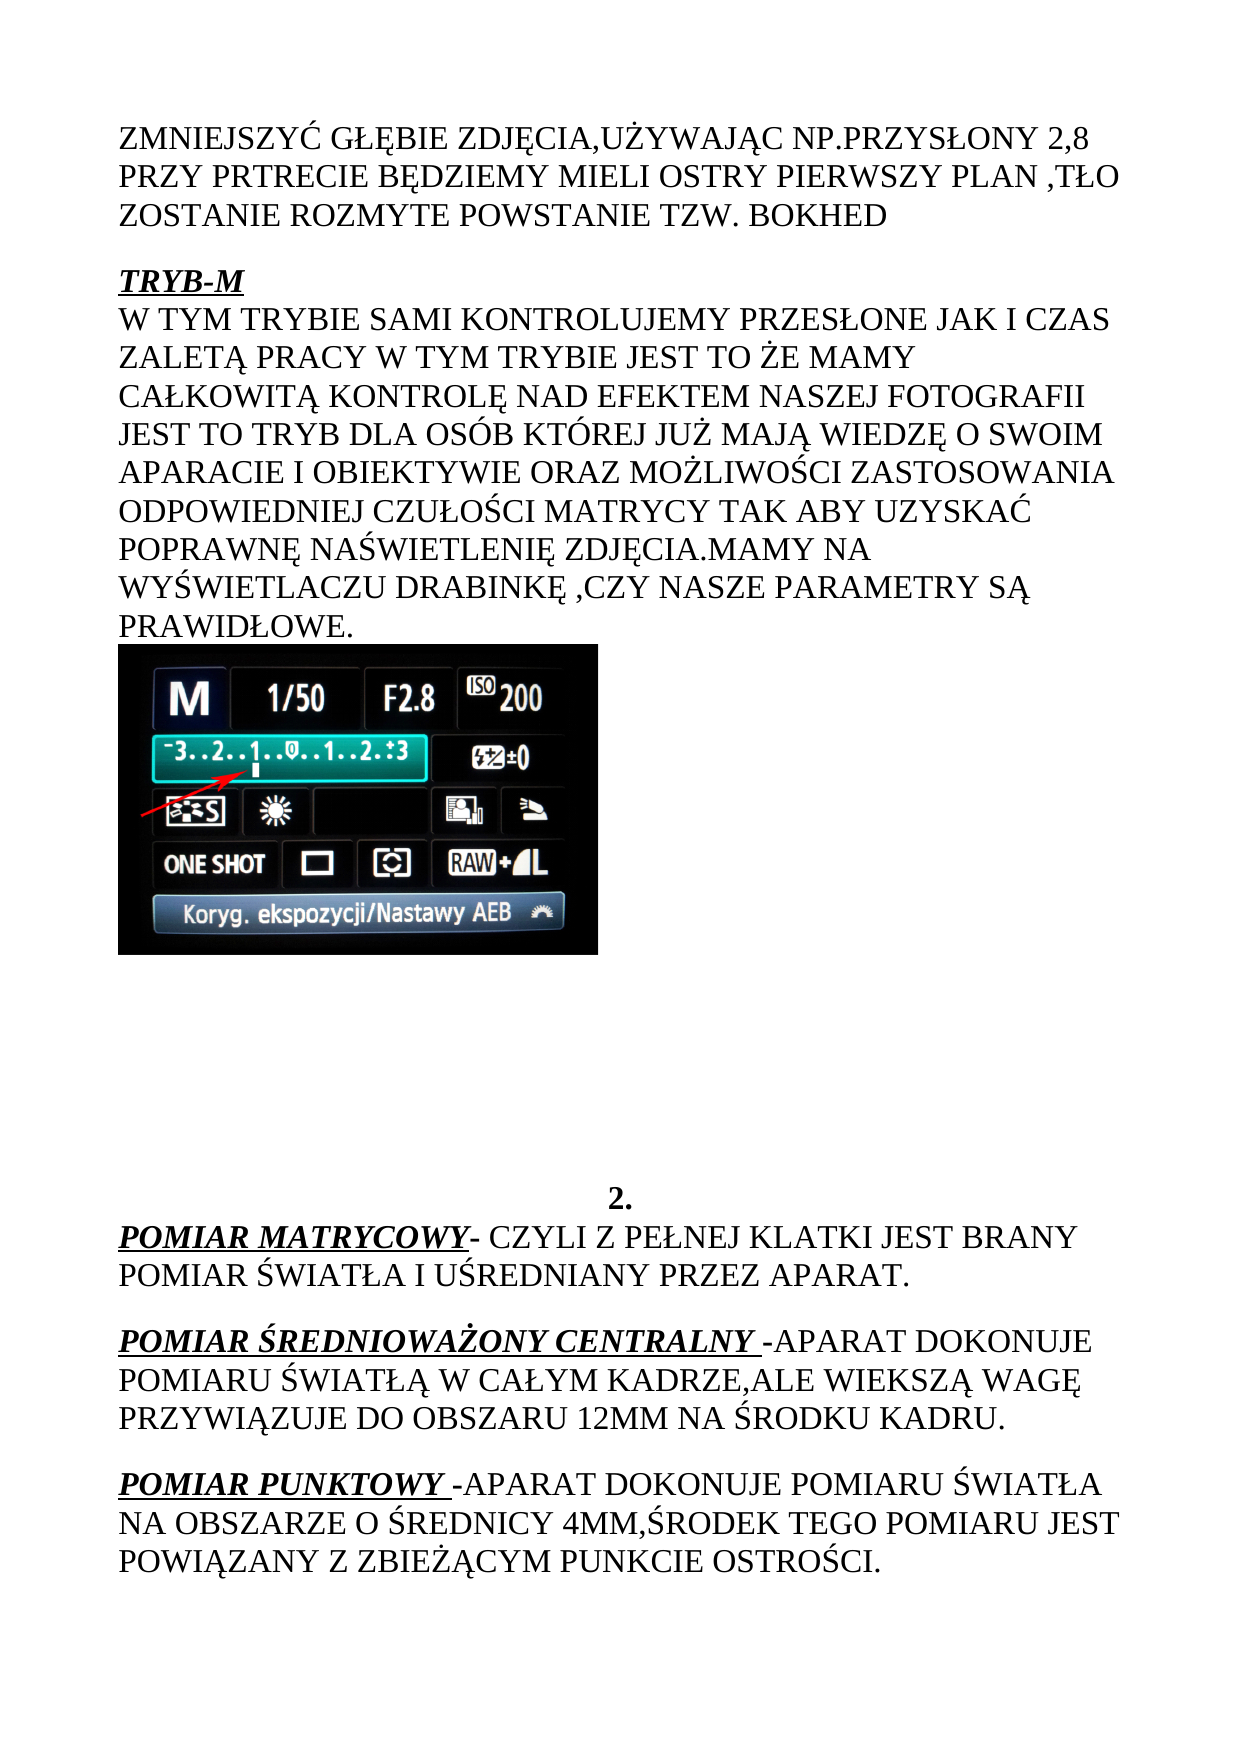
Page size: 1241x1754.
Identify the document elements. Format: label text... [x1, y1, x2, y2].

text TRYB-M [118, 261, 1122, 299]
text POMIAR PUNKTOWY -APARAT DOKONUJE POMIARU ŚWIATŁA NA OBSZARZE O ŚREDNICY 4MM,ŚRODEK TEGO POMIARU JEST POWIĄZANY Z ZBIEŻĄCYM PUNKCIE OSTROŚCI. [118, 1465, 1122, 1580]
text POMIAR MATRYCOWY- CZYLI Z PEŁNEJ KLATKI JEST BRANY POMIAR ŚWIATŁA I UŚREDNIANY PRZEZ APARAT. [118, 1217, 1122, 1294]
text ZMNIEJSZYĆ GŁĘBIE ZDJĘCIA,UŻYWAJĄC NP.PRZYSŁONY 2,8 PRZY PRTRECIE BĘDZIEMY MIELI OSTRY PIERWSZY PLAN ,TŁO ZOSTANIE ROZMYTE POWSTANIE TZW. BOKHED [118, 118, 1122, 233]
text W TYM TRYBIE SAMI KONTROLUJEMY PRZESŁONE JAK I CZAS ZALETĄ PRACY W TYM TRYBIE JEST TO ŻE MAMY CAŁKOWITĄ KONTROLĘ NAD EFEKTEM NASZEJ FOTOGRAFII JEST TO TRYB DLA OSÓB KTÓREJ JUŻ MAJĄ WIEDZĘ O SWOIM APARACIE I OBIEKTYWIE ORAZ MOŻLIWOŚCI ZASTOSOWANIA ODPOWIEDNIEJ CZUŁOŚCI MATRYCY TAK ABY UZYSKAĆ POPRAWNĘ NAŚWIETLENIĘ ZDJĘCIA.MAMY NA WYŚWIETLACZU DRABINKĘ ,CZY NASZE PARAMETRY SĄ PRAWIDŁOWE. [118, 299, 1122, 644]
text 2. [118, 1179, 1122, 1217]
text POMIAR ŚREDNIOWAŻONY CENTRALNY -APARAT DOKONUJE POMIARU ŚWIATŁĄ W CAŁYM KADRZE,ALE WIEKSZĄ WAGĘ PRZYWIĄZUJE DO OBSZARU 12MM NA ŚRODKU KADRU. [118, 1322, 1122, 1437]
